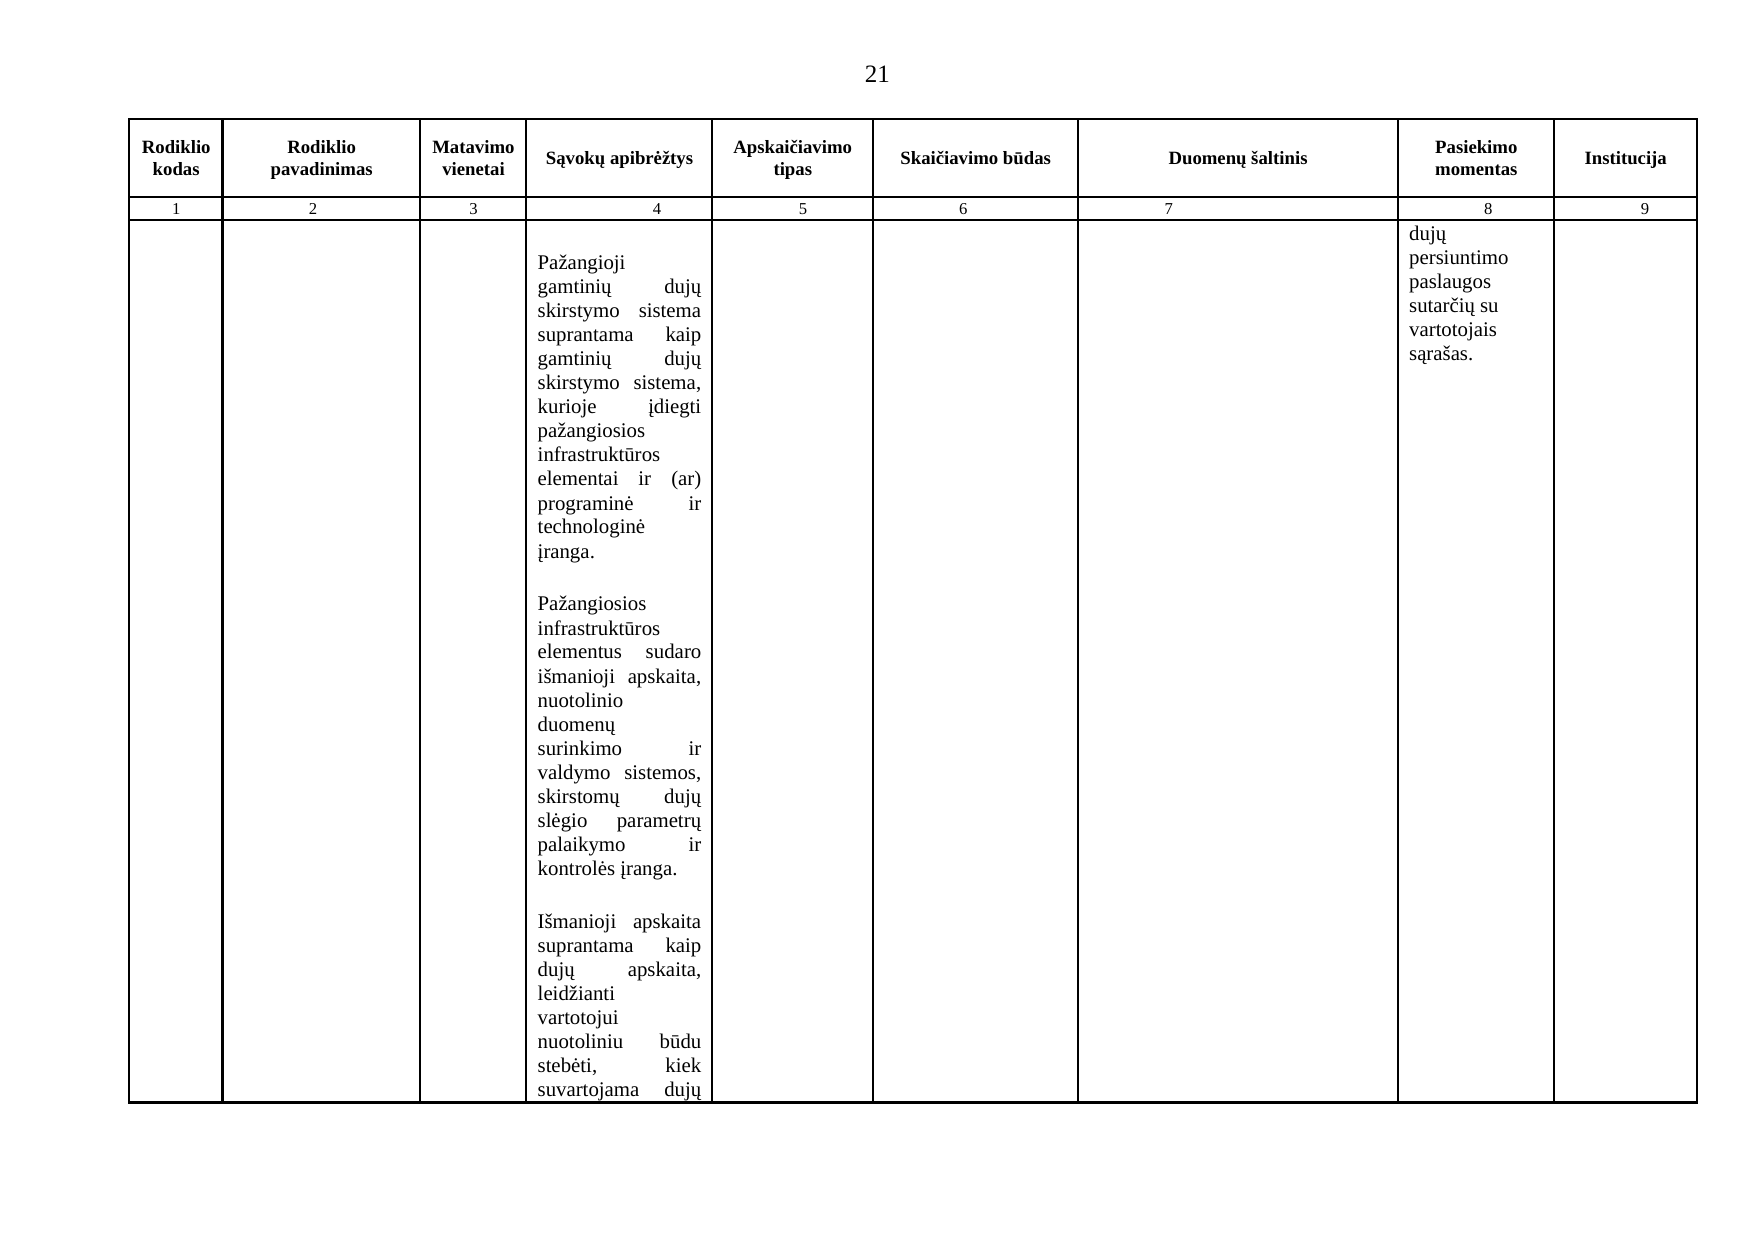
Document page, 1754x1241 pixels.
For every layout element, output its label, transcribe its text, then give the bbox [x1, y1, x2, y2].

table_cell 5 [713, 198, 872, 219]
table_header Rodiklio pavadinimas [224, 120, 419, 196]
table_cell 4 [527, 198, 711, 219]
table_cell [1555, 221, 1696, 1101]
table_cell 7 [1079, 198, 1397, 219]
table_cell Pažangioji gamtinių dujų skirstymo sistema suprantama kaip gamtinių dujų skirstymo sistema, kurioje įdiegti pažangiosios infrastruktūros elementai ir (ar) programinė ir technologinė įranga. Pažangiosios infrastruktūros elementus sudaro išmanioji apskaita, nuotolinio duomenų surinkimo ir valdymo sistemos, skirstomų dujų slėgio parametrų palaikymo ir kontrolės įranga. Išmanioji apskaita suprantama kaip dujų apskaita, leidžianti vartotojui nuotoliniu būdu stebėti, kiek suvartojama dujų [527, 221, 711, 1101]
table_cell 2 [224, 198, 419, 219]
table_cell 6 [874, 198, 1077, 219]
table_cell 9 [1555, 198, 1696, 219]
table_cell dujų persiuntimo paslaugos sutarčių su vartotojais sąrašas. [1399, 221, 1553, 1101]
table_cell [713, 221, 872, 1101]
table_cell [421, 221, 525, 1101]
table_cell 8 [1399, 198, 1553, 219]
table_cell [224, 221, 419, 1101]
table_header Skaičiavimo būdas [874, 120, 1077, 196]
table_cell 1 [130, 198, 221, 219]
table_cell [130, 221, 221, 1101]
table_cell [874, 221, 1077, 1101]
table_header Matavimo vienetai [421, 120, 525, 196]
table_header Duomenų šaltinis [1079, 120, 1397, 196]
table_header Sąvokų apibrėžtys [527, 120, 711, 196]
table_header Apskaičiavimo tipas [713, 120, 872, 196]
table_cell [1079, 221, 1397, 1101]
table_cell 3 [421, 198, 525, 219]
table_header Institucija [1555, 120, 1696, 196]
table_header Pasiekimo momentas [1399, 120, 1553, 196]
table_header Rodiklio kodas [130, 120, 221, 196]
